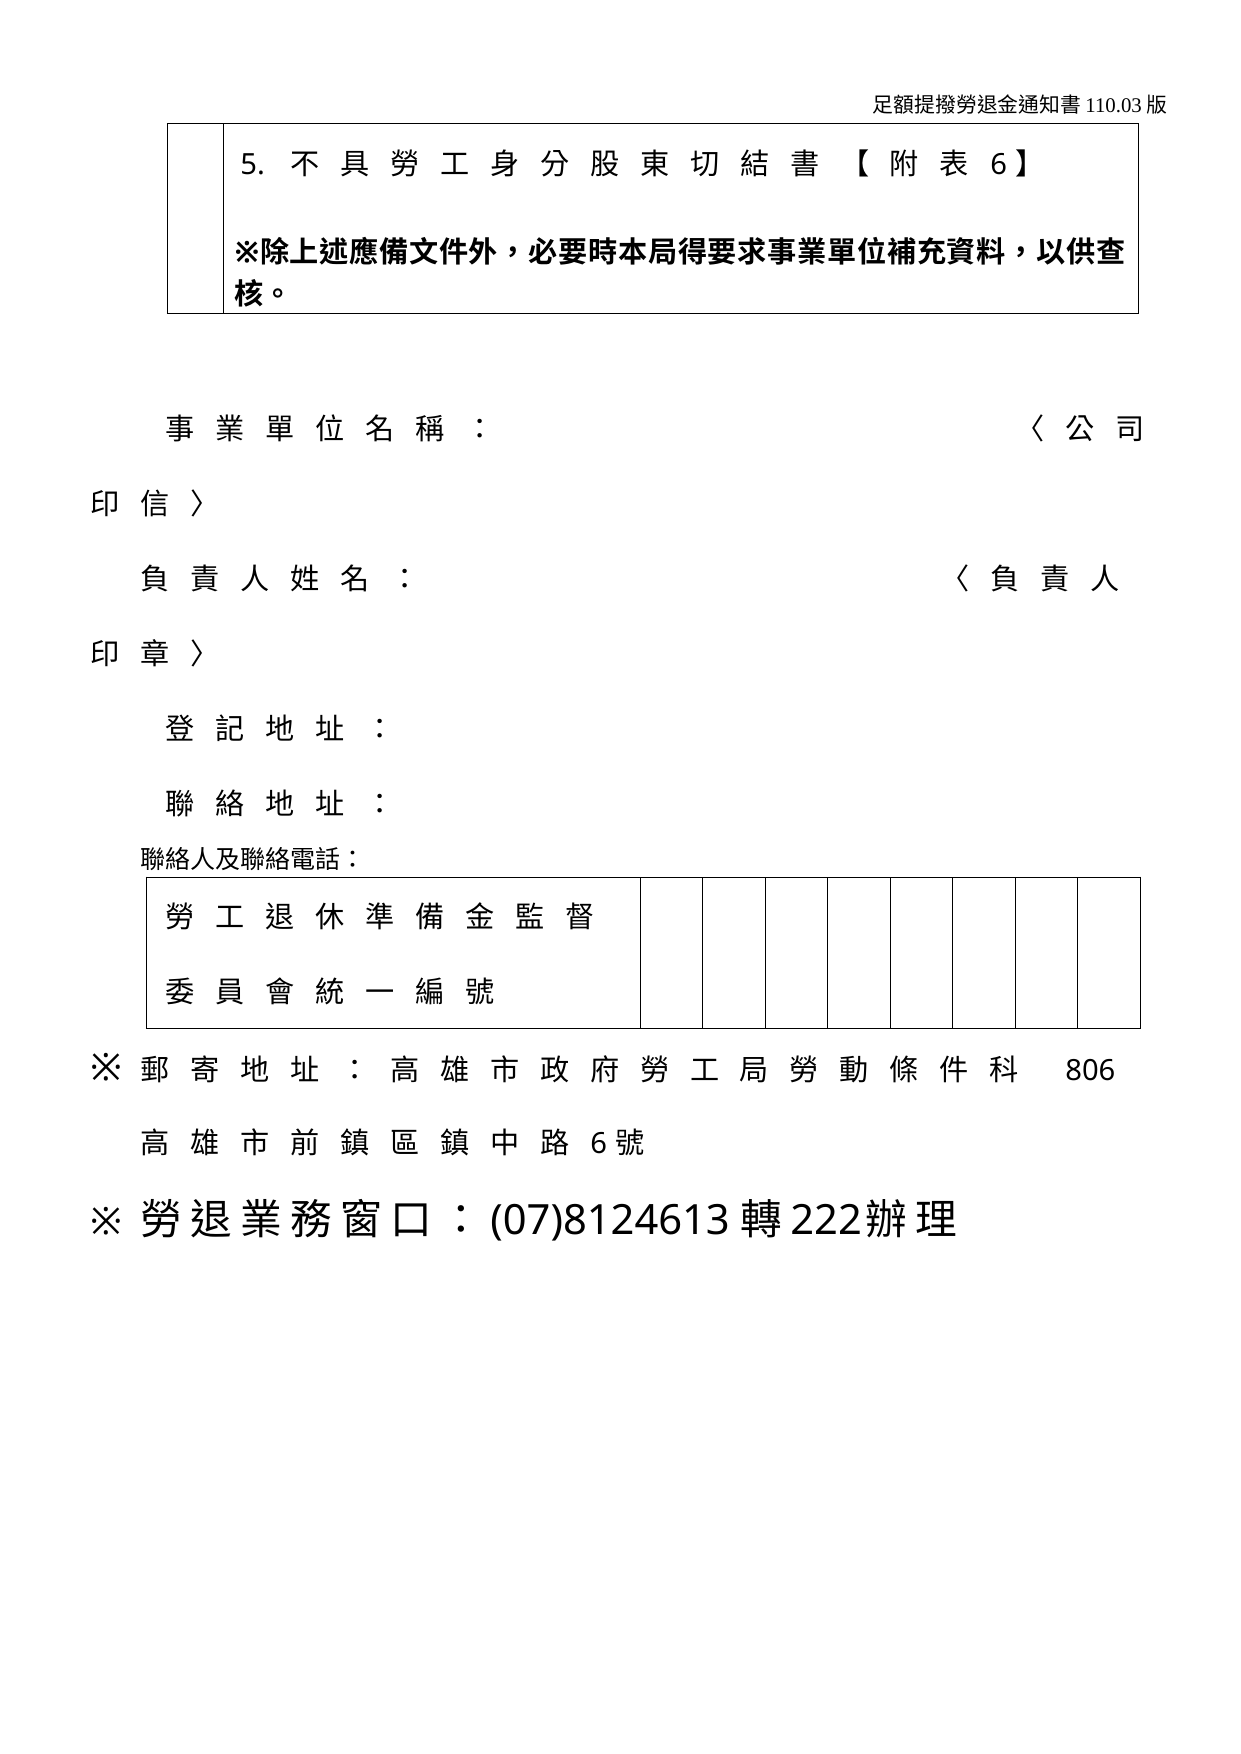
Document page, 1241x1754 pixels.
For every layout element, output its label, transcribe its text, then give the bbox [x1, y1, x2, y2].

text 負責人姓名： 〈負責人印章〉 [90, 539, 1165, 689]
table_header [641, 878, 702, 1028]
table_header [891, 878, 952, 1028]
list 勞退業務窗口：(07)8124613轉222辦理 [90, 1179, 1165, 1254]
table_header [766, 878, 827, 1028]
table_header 勞工退休準備金監督委員會統一編號 [147, 878, 640, 1028]
table_header [703, 878, 765, 1028]
table_header 事業單位依法足額提撥勞工退休準備金估算表【附表1】及個別勞工之足額提撥義務年度7-12月薪資清冊 結清勞工舊制年資清冊【附表2】 年資結清協議書【附表3】及收據【附表4】 【項目4、5雇主與轉換新制之勞工依法先行約定結清舊制年資者應檢附】 非依公司法委任切結書【附表5】 不具勞工身分股東切結書【附表6】 ※除上述應備文件外，必要時本局得要求事業單位補充資料，以供查核。 [224, 124, 1138, 313]
list 郵寄地址：高雄市政府勞工局勞動條件科 806高雄市前鎮區鎮中路6號 [90, 1029, 1165, 1179]
table_header [953, 878, 1015, 1028]
text 聯絡人及聯絡電話： [90, 839, 1165, 877]
table_header [168, 124, 223, 313]
table_header [1016, 878, 1077, 1028]
text 登記地址： [90, 689, 1165, 764]
text 事業單位名稱： 〈公司 印信〉 [90, 389, 1165, 539]
table_header [1078, 878, 1140, 1028]
text 聯絡地址： [90, 764, 1165, 839]
table_header [828, 878, 890, 1028]
